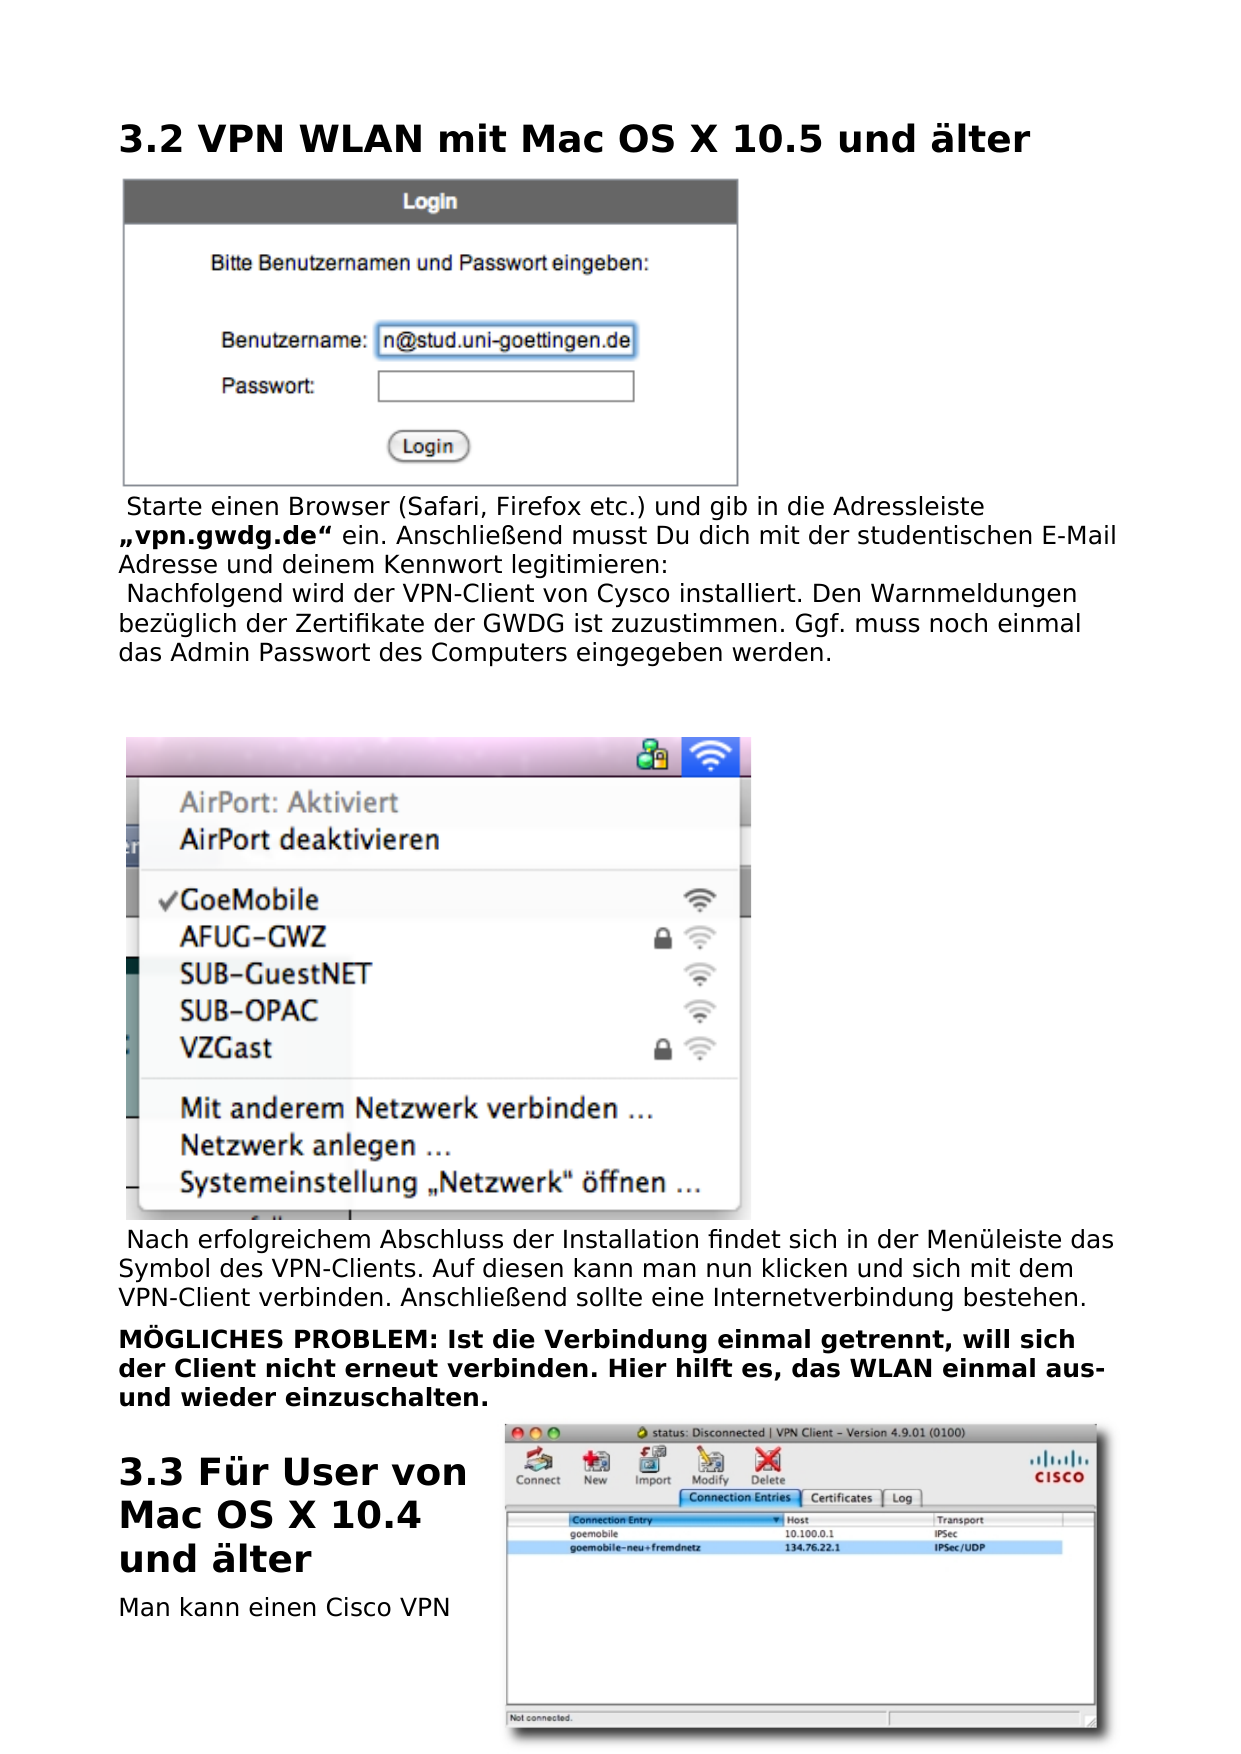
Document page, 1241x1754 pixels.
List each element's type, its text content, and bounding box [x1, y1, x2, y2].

text Man kann einen Cisco VPN [118, 1594, 497, 1623]
text Starte einen Browser (Safari, Firefox etc.) und gib in die Adressleiste „vpn.gwdg.de“ ein. Anschließend musst Du dich mit der studentischen E-Mail Adresse und deinem Kennwort legitimieren: Nachfolgend wird der VPN-Client von Cysco installiert. Den Warnmeldungen bezüglich der Zertifikate der GWDG ist zuzustimmen. Ggf. muss noch einmal das Admin Passwort des Computers eingegeben werden. [118, 174, 1122, 696]
picture [497, 1416, 1123, 1754]
subtitle 3.3 Für User von Mac OS X 10.4 und älter [118, 1450, 497, 1581]
picture [118, 174, 744, 492]
picture [126, 737, 752, 1220]
text Nach erfolgreichem Abschluss der Installation findet sich in der Menüleiste das Symbol des VPN-Clients. Auf diesen kann man nun klicken und sich mit dem VPN-Client verbinden. Anschließend sollte eine Internetverbindung bestehen. [118, 709, 1122, 1313]
text MÖGLICHES PROBLEM: Ist die Verbindung einmal getrennt, will sich der Client nicht erneut verbinden. Hier hilft es, das WLAN einmal aus- und wieder einzuschalten. [118, 1325, 1122, 1413]
subtitle 3.2 VPN WLAN mit Mac OS X 10.5 und älter [118, 118, 1122, 162]
